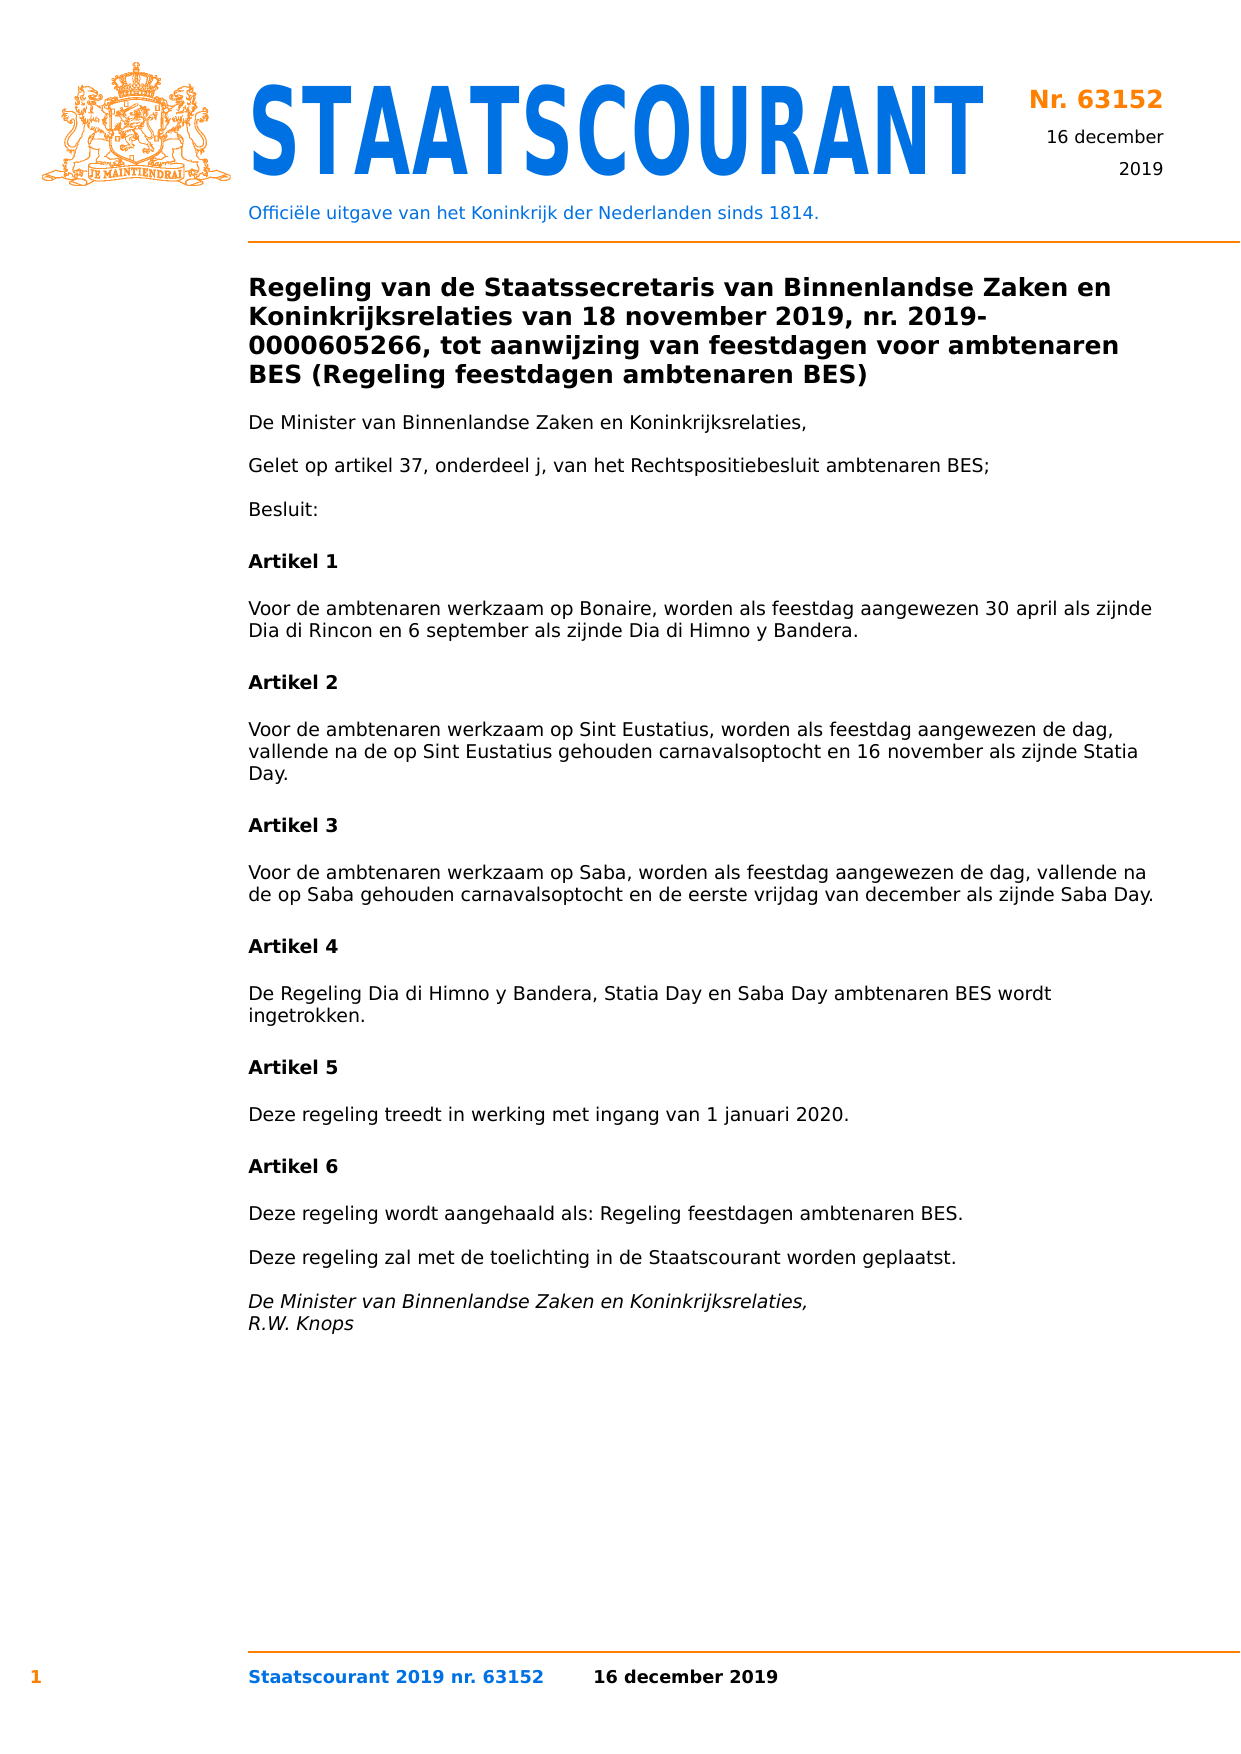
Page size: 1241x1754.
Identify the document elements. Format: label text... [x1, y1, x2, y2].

text De Regeling Dia di Himno y Bandera, Statia Day en Saba Day ambtenaren BES wordt ingetrokken. [248, 983, 1163, 1027]
text Deze regeling wordt aangehaald als: Regeling feestdagen ambtenaren BES. [248, 1203, 1163, 1225]
text De Minister van Binnenlandse Zaken en Koninkrijksrelaties, [248, 412, 1163, 433]
text Deze regeling treedt in werking met ingang van 1 januari 2020. [248, 1104, 1163, 1126]
subtitle Regeling van de Staatssecretaris van Binnenlandse Zaken en Koninkrijksrelaties van 18 november 2019, nr. 2019-0000605266, tot aanwijzing van feestdagen voor ambtenaren BES (Regeling feestdagen ambtenaren BES) [248, 273, 1163, 390]
text Voor de ambtenaren werkzaam op Sint Eustatius, worden als feestdag aangewezen de dag, vallende na de op Sint Eustatius gehouden carnavalsoptocht en 16 november als zijnde Statia Day. [248, 719, 1163, 785]
text Voor de ambtenaren werkzaam op Bonaire, worden als feestdag aangewezen 30 april als zijnde Dia di Rincon en 6 september als zijnde Dia di Himno y Bandera. [248, 598, 1163, 642]
table_cell Officiële uitgave van het Koninkrijk der Nederlanden sinds 1814. [248, 203, 1240, 241]
subtitle Artikel 6 [248, 1156, 1163, 1178]
subtitle Artikel 4 [248, 936, 1163, 958]
table_cell 2019 [998, 153, 1240, 203]
table_header STAATSCOURANT [248, 62, 998, 203]
subtitle Artikel 3 [248, 815, 1163, 837]
subtitle Artikel 5 [248, 1057, 1163, 1079]
table_header [25, 62, 248, 241]
subtitle Artikel 1 [248, 551, 1163, 573]
text Besluit: [248, 499, 1163, 521]
text De Minister van Binnenlandse Zaken en Koninkrijksrelaties, R.W. Knops [248, 1291, 1163, 1334]
text Voor de ambtenaren werkzaam op Saba, worden als feestdag aangewezen de dag, vallende na de op Saba gehouden carnavalsoptocht en de eerste vrijdag van december als zijnde Saba Day. [248, 862, 1163, 906]
table_header Nr. 63152 [998, 62, 1240, 121]
text Deze regeling zal met de toelichting in de Staatscourant worden geplaatst. [248, 1247, 1163, 1269]
table_cell 16 december [998, 121, 1240, 153]
subtitle Artikel 2 [248, 672, 1163, 694]
picture [41, 62, 231, 186]
text Gelet op artikel 37, onderdeel j, van het Rechtspositiebesluit ambtenaren BES; [248, 455, 1163, 477]
